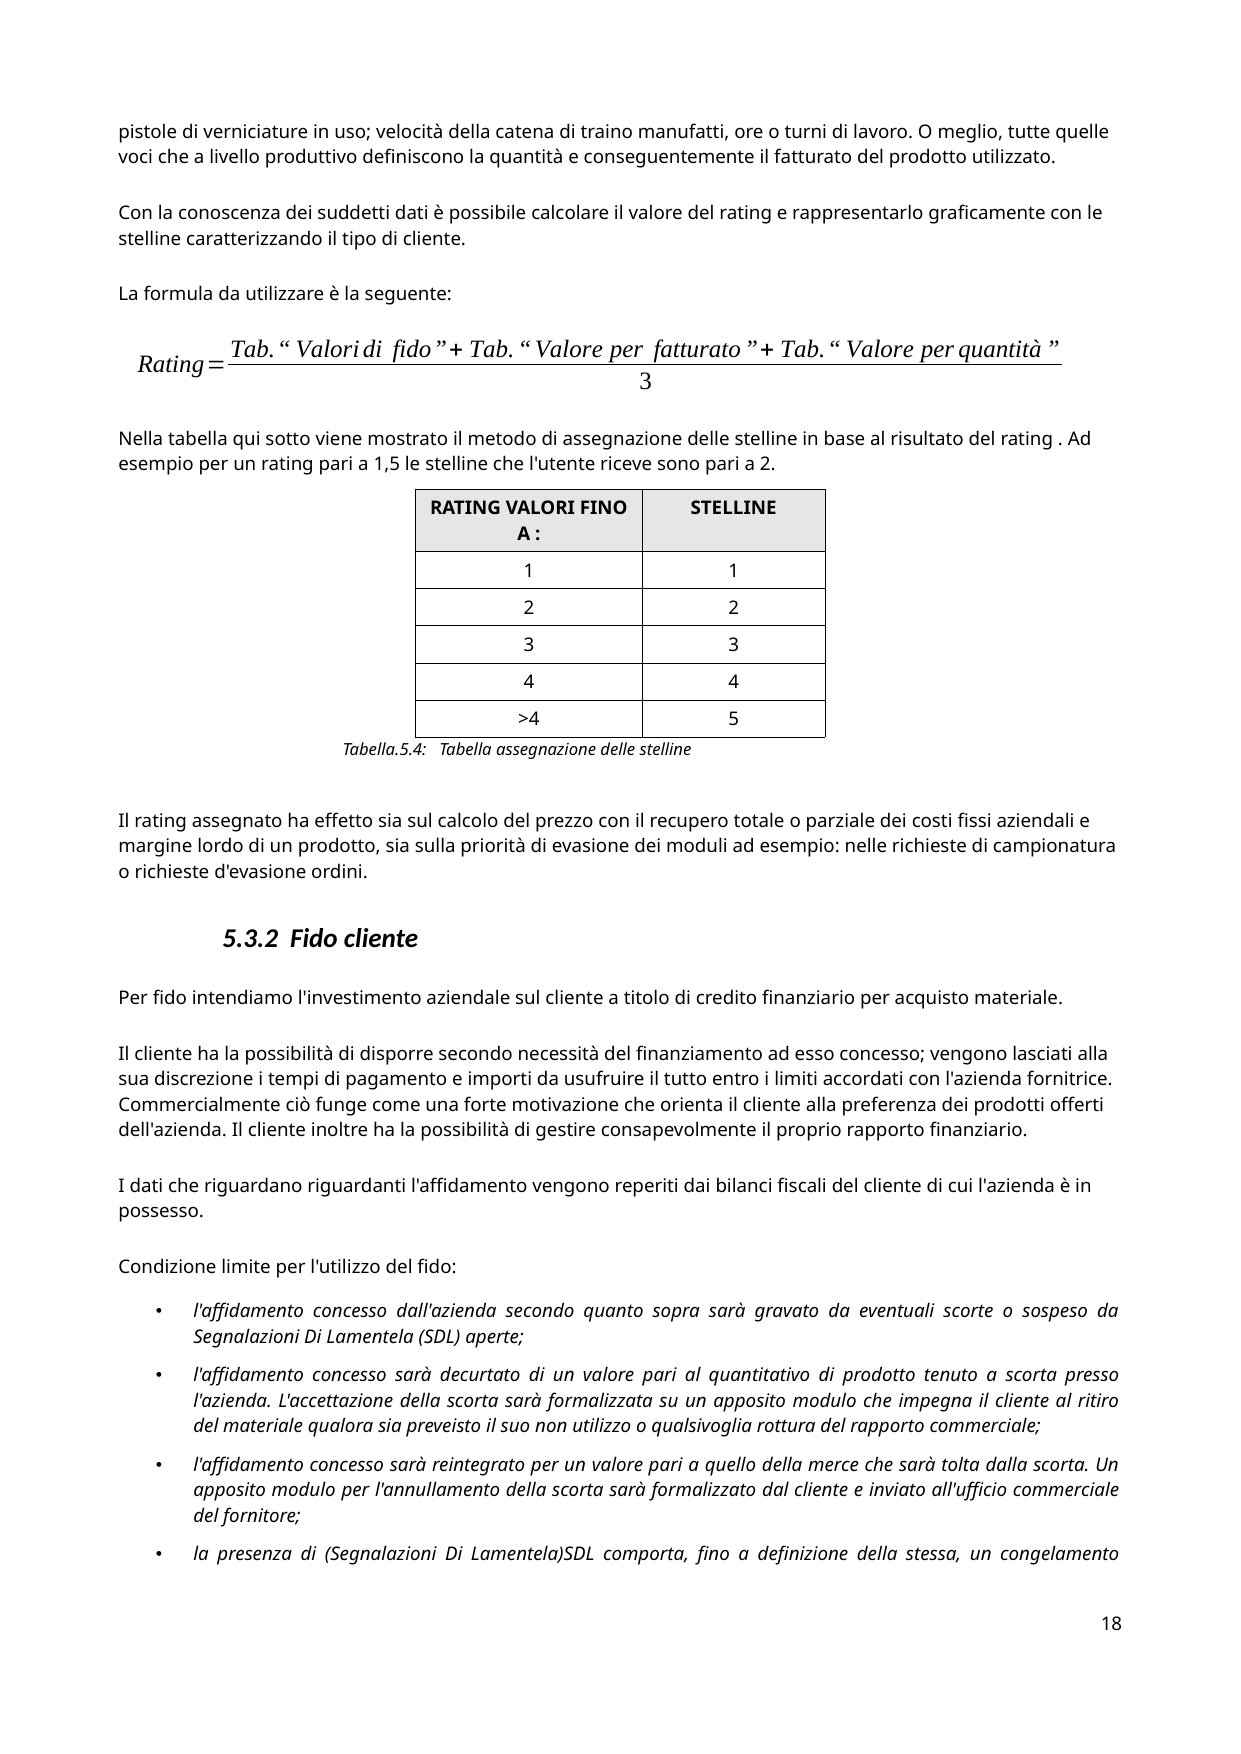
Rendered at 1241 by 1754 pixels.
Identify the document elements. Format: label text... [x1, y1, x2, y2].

list l'affidamento concesso dall'azienda secondo quanto sopra sarà gravato da eventuali scorte o sospeso da Segnalazioni Di Lamentela (SDL) aperte; [156, 1298, 1122, 1349]
list l'affidamento concesso sarà decurtato di un valore pari al quantitativo di prodotto tenuto a scorta presso l'azienda. L'accettazione della scorta sarà formalizzata su un apposito modulo che impegna il cliente al ritiro del materiale qualora sia preveisto il suo non utilizzo o qualsivoglia rottura del rapporto commerciale; [156, 1362, 1122, 1438]
table_cell 3 [416, 626, 642, 662]
text Con la conoscenza dei suddetti dati è possibile calcolare il valore del rating e rappresentarlo graficamente con le stelline caratterizzando il tipo di cliente. [118, 199, 1122, 250]
text La formula da utilizzare è la seguente: [118, 280, 1122, 306]
table_header RATING VALORI FINO A : [416, 490, 642, 551]
subtitle Fido cliente [216, 921, 1122, 954]
table_cell 2 [643, 589, 825, 625]
list la presenza di (Segnalazioni Di Lamentela)SDL comporta, fino a definizione della stessa, un congelamento [156, 1541, 1122, 1566]
table_cell 1 [643, 552, 825, 588]
text Tabella.5.4: Tabella assegnazione delle stelline [342, 737, 1122, 760]
text Condizione limite per l'utilizzo del fido: [118, 1253, 1122, 1279]
text Il rating assegnato ha effetto sia sul calcolo del prezzo con il recupero totale o parziale dei costi fissi aziendali e margine lordo di un prodotto, sia sulla priorità di evasione dei moduli ad esempio: nelle richieste di campionatura o richieste d'evasione ordini. [118, 807, 1122, 884]
table_cell 4 [643, 664, 825, 699]
table_cell 1 [416, 552, 642, 588]
table_cell 3 [643, 626, 825, 662]
table_header STELLINE [643, 490, 825, 551]
text pistole di verniciature in uso; velocità della catena di traino manufatti, ore o turni di lavoro. O meglio, tutte quelle voci che a livello produttivo definiscono la quantità e conseguentemente il fatturato del prodotto utilizzato. [118, 118, 1122, 169]
list l'affidamento concesso sarà reintegrato per un valore pari a quello della merce che sarà tolta dalla scorta. Un apposito modulo per l'annullamento della scorta sarà formalizzato dal cliente e inviato all'ufficio commerciale del fornitore; [156, 1451, 1122, 1528]
table_cell >4 [416, 701, 642, 737]
text I dati che riguardano riguardanti l'affidamento vengono reperiti dai bilanci fiscali del cliente di cui l'azienda è in possesso. [118, 1172, 1122, 1223]
text Per fido intendiamo l'investimento aziendale sul cliente a titolo di credito finanziario per acquisto materiale. [118, 984, 1122, 1010]
text Il cliente ha la possibilità di disporre secondo necessità del finanziamento ad esso concesso; vengono lasciati alla sua discrezione i tempi di pagamento e importi da usufruire il tutto entro i limiti accordati con l'azienda fornitrice. Commercialmente ciò funge come una forte motivazione che orienta il cliente alla preferenza dei prodotti offerti dell'azienda. Il cliente inoltre ha la possibilità di gestire consapevolmente il proprio rapporto finanziario. [118, 1040, 1122, 1142]
table_cell 4 [416, 664, 642, 699]
text Nella tabella qui sotto viene mostrato il metodo di assegnazione delle stelline in base al risultato del rating . Ad esempio per un rating pari a 1,5 le stelline che l'utente riceve sono pari a 2. [118, 425, 1122, 476]
table_cell 2 [416, 589, 642, 625]
table_cell 5 [643, 701, 825, 737]
